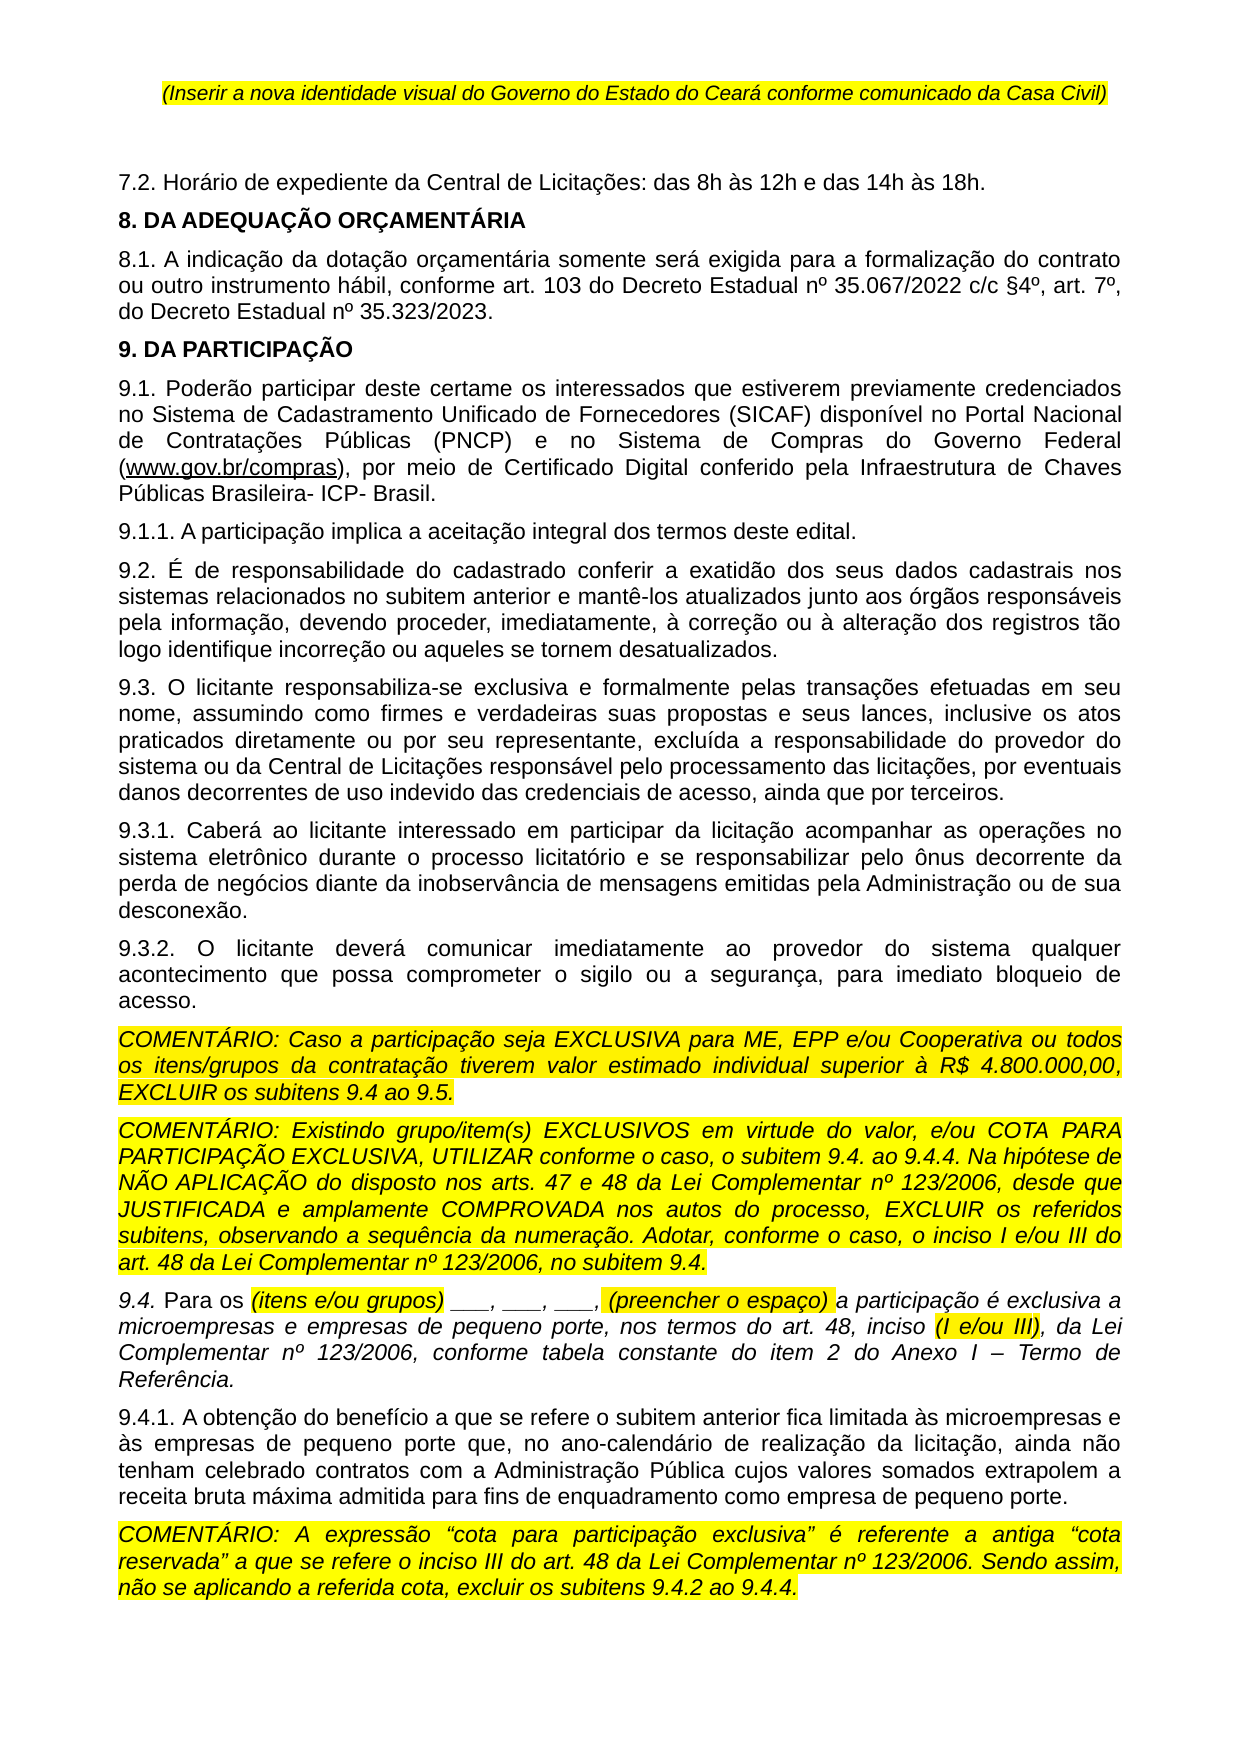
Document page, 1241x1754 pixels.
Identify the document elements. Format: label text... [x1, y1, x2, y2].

text 8.1. A indicação da dotação orçamentária somente será exigida para a formalização do contrato ou outro instrumento hábil, conforme art. 103 do Decreto Estadual nº 35.067/2022 c/c §4º, art. 7º, do Decreto Estadual nº 35.323/2023. [118, 246, 1122, 324]
text 9.3. O licitante responsabiliza-se exclusiva e formalmente pelas transações efetuadas em seu nome, assumindo como firmes e verdadeiras suas propostas e seus lances, inclusive os atos praticados diretamente ou por seu representante, excluída a responsabilidade do provedor do sistema ou da Central de Licitações responsável pelo processamento das licitações, por eventuais danos decorrentes de uso indevido das credenciais de acesso, ainda que por terceiros. [118, 674, 1122, 806]
text 9.3.2. O licitante deverá comunicar imediatamente ao provedor do sistema qualquer acontecimento que possa comprometer o sigilo ou a segurança, para imediato bloqueio de acesso. [118, 935, 1122, 1014]
text COMENTÁRIO: Caso a participação seja EXCLUSIVA para ME, EPP e/ou Cooperativa ou todos os itens/grupos da contratação tiverem valor estimado individual superior à R$ 4.800.000,00, EXCLUIR os subitens 9.4 ao 9.5. [118, 1026, 1122, 1105]
text COMENTÁRIO: A expressão “cota para participação exclusiva” é referente a antiga “cota reservada” a que se refere o inciso III do art. 48 da Lei Complementar nº 123/2006. Sendo assim, não se aplicando a referida cota, excluir os subitens 9.4.2 ao 9.4.4. [118, 1521, 1122, 1600]
text COMENTÁRIO: Existindo grupo/item(s) EXCLUSIVOS em virtude do valor, e/ou COTA PARA PARTICIPAÇÃO EXCLUSIVA, UTILIZAR conforme o caso, o subitem 9.4. ao 9.4.4. Na hipótese de NÃO APLICAÇÃO do disposto nos arts. 47 e 48 da Lei Complementar nº 123/2006, desde que JUSTIFICADA e amplamente COMPROVADA nos autos do processo, EXCLUIR os referidos subitens, observando a sequência da numeração. Adotar, conforme o caso, o inciso I e/ou III do art. 48 da Lei Complementar nº 123/2006, no subitem 9.4. [118, 1117, 1122, 1275]
text 9.1. Poderão participar deste certame os interessados que estiverem previamente credenciados no Sistema de Cadastramento Unificado de Fornecedores (SICAF) disponível no Portal Nacional de Contratações Públicas (PNCP) e no Sistema de Compras do Governo Federal (www.gov.br/compras), por meio de Certificado Digital conferido pela Infraestrutura de Chaves Públicas Brasileira- ICP- Brasil. [118, 375, 1122, 506]
text 9.4.1. A obtenção do benefício a que se refere o subitem anterior fica limitada às microempresas e às empresas de pequeno porte que, no ano-calendário de realização da licitação, ainda não tenham celebrado contratos com a Administração Pública cujos valores somados extrapolem a receita bruta máxima admitida para fins de enquadramento como empresa de pequeno porte. [118, 1404, 1122, 1509]
text 9.1.1. A participação implica a aceitação integral dos termos deste edital. [118, 518, 1122, 545]
text 9.2. É de responsabilidade do cadastrado conferir a exatidão dos seus dados cadastrais nos sistemas relacionados no subitem anterior e mantê-los atualizados junto aos órgãos responsáveis pela informação, devendo proceder, imediatamente, à correção ou à alteração dos registros tão logo identifique incorreção ou aqueles se tornem desatualizados. [118, 557, 1122, 662]
text 9.4. Para os (itens e/ou grupos) ___, ___, ___, (preencher o espaço) a participação é exclusiva a microempresas e empresas de pequeno porte, nos termos do art. 48, inciso (I e/ou III), da Lei Complementar nº 123/2006, conforme tabela constante do item 2 do Anexo I – Termo de Referência. [118, 1287, 1122, 1392]
text 9.3.1. Caberá ao licitante interessado em participar da licitação acompanhar as operações no sistema eletrônico durante o processo licitatório e se responsabilizar pelo ônus decorrente da perda de negócios diante da inobservância de mensagens emitidas pela Administração ou de sua desconexão. [118, 817, 1122, 923]
text 9. DA PARTICIPAÇÃO [118, 336, 1122, 363]
text 8. DA ADEQUAÇÃO ORÇAMENTÁRIA [118, 207, 1122, 234]
text 7.2. Horário de expediente da Central de Licitações: das 8h às 12h e das 14h às 18h. [118, 169, 1122, 195]
